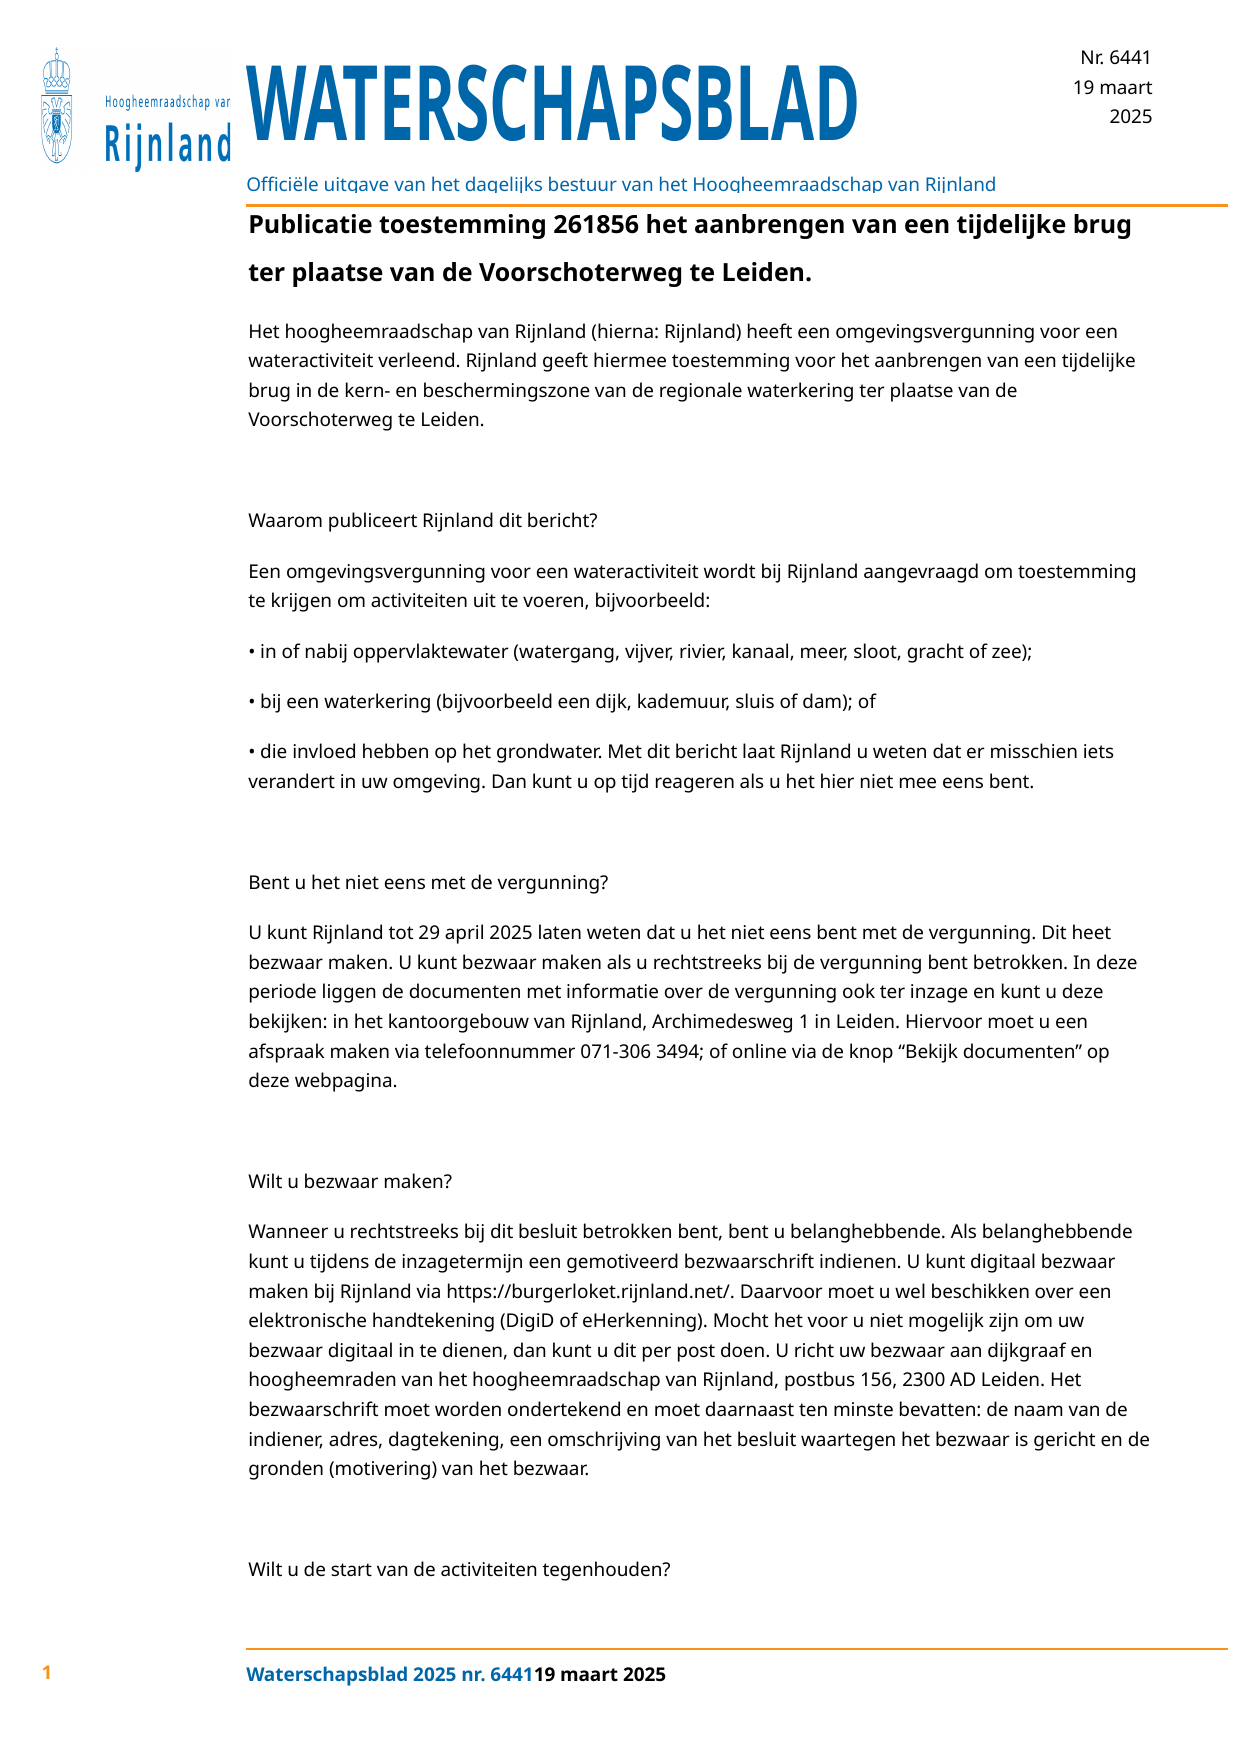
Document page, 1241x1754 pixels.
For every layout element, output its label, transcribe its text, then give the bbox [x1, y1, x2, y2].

text • bij een waterkering (bijvoorbeeld een dijk, kademuur, sluis of dam); of [248, 688, 1152, 714]
text • in of nabij oppervlaktewater (watergang, vijver, rivier, kanaal, meer, sloot, gracht of zee); [248, 638, 1152, 664]
text Bent u het niet eens met de vergunning? [248, 869, 1152, 895]
picture [41, 47, 231, 172]
text Een omgevingsvergunning voor een wateractiviteit wordt bij Rijnland aangevraagd om toestemming te krijgen om activiteiten uit te voeren, bijvoorbeeld: [248, 558, 1152, 613]
text U kunt Rijnland tot 29 april 2025 laten weten dat u het niet eens bent met de vergunning. Dit heet bezwaar maken. U kunt bezwaar maken als u rechtstreeks bij de vergunning bent betrokken. In deze periode liggen de documenten met informatie over de vergunning ook ter inzage en kunt u deze bekijken: in het kantoorgebouw van Rijnland, Archimedesweg 1 in Leiden. Hiervoor moet u een afspraak maken via telefoonnummer 071-306 3494; of online via de knop “Bekijk documenten” op deze webpagina. [248, 919, 1152, 1093]
text Wanneer u rechtstreeks bij dit besluit betrokken bent, bent u belanghebbende. Als belanghebbende kunt u tijdens de inzagetermijn een gemotiveerd bezwaarschrift indienen. U kunt digitaal bezwaar maken bij Rijnland via https://burgerloket.rijnland.net/. Daarvoor moet u wel beschikken over een elektronische handtekening (DigiD of eHerkenning). Mocht het voor u niet mogelijk zijn om uw bezwaar digitaal in te dienen, dan kunt u dit per post doen. U richt uw bezwaar aan dijkgraaf en hoogheemraden van het hoogheemraadschap van Rijnland, postbus 156, 2300 AD Leiden. Het bezwaarschrift moet worden ondertekend en moet daarnaast ten minste bevatten: de naam van de indiener, adres, dagtekening, een omschrijving van het besluit waartegen het bezwaar is gericht en de gronden (motivering) van het bezwaar. [248, 1219, 1152, 1481]
text Waarom publiceert Rijnland dit bericht? [248, 507, 1152, 533]
text Publicatie toestemming 261856 het aanbrengen van een tijdelijke brug ter plaatse van de Voorschoterweg te Leiden. [248, 207, 1152, 288]
text • die invloed hebben op het grondwater. Met dit bericht laat Rijnland u weten dat er misschien iets verandert in uw omgeving. Dan kunt u op tijd reageren als u het hier niet mee eens bent. [248, 739, 1152, 794]
text Het hoogheemraadschap van Rijnland (hierna: Rijnland) heeft een omgevingsvergunning voor een wateractiviteit verleend. Rijnland geeft hiermee toestemming voor het aanbrengen van een tijdelijke brug in de kern- en beschermingszone van de regionale waterkering ter plaatse van de Voorschoterweg te Leiden. [248, 318, 1152, 432]
text Wilt u de start van de activiteiten tegenhouden? [248, 1556, 1152, 1582]
text Wilt u bezwaar maken? [248, 1168, 1152, 1194]
